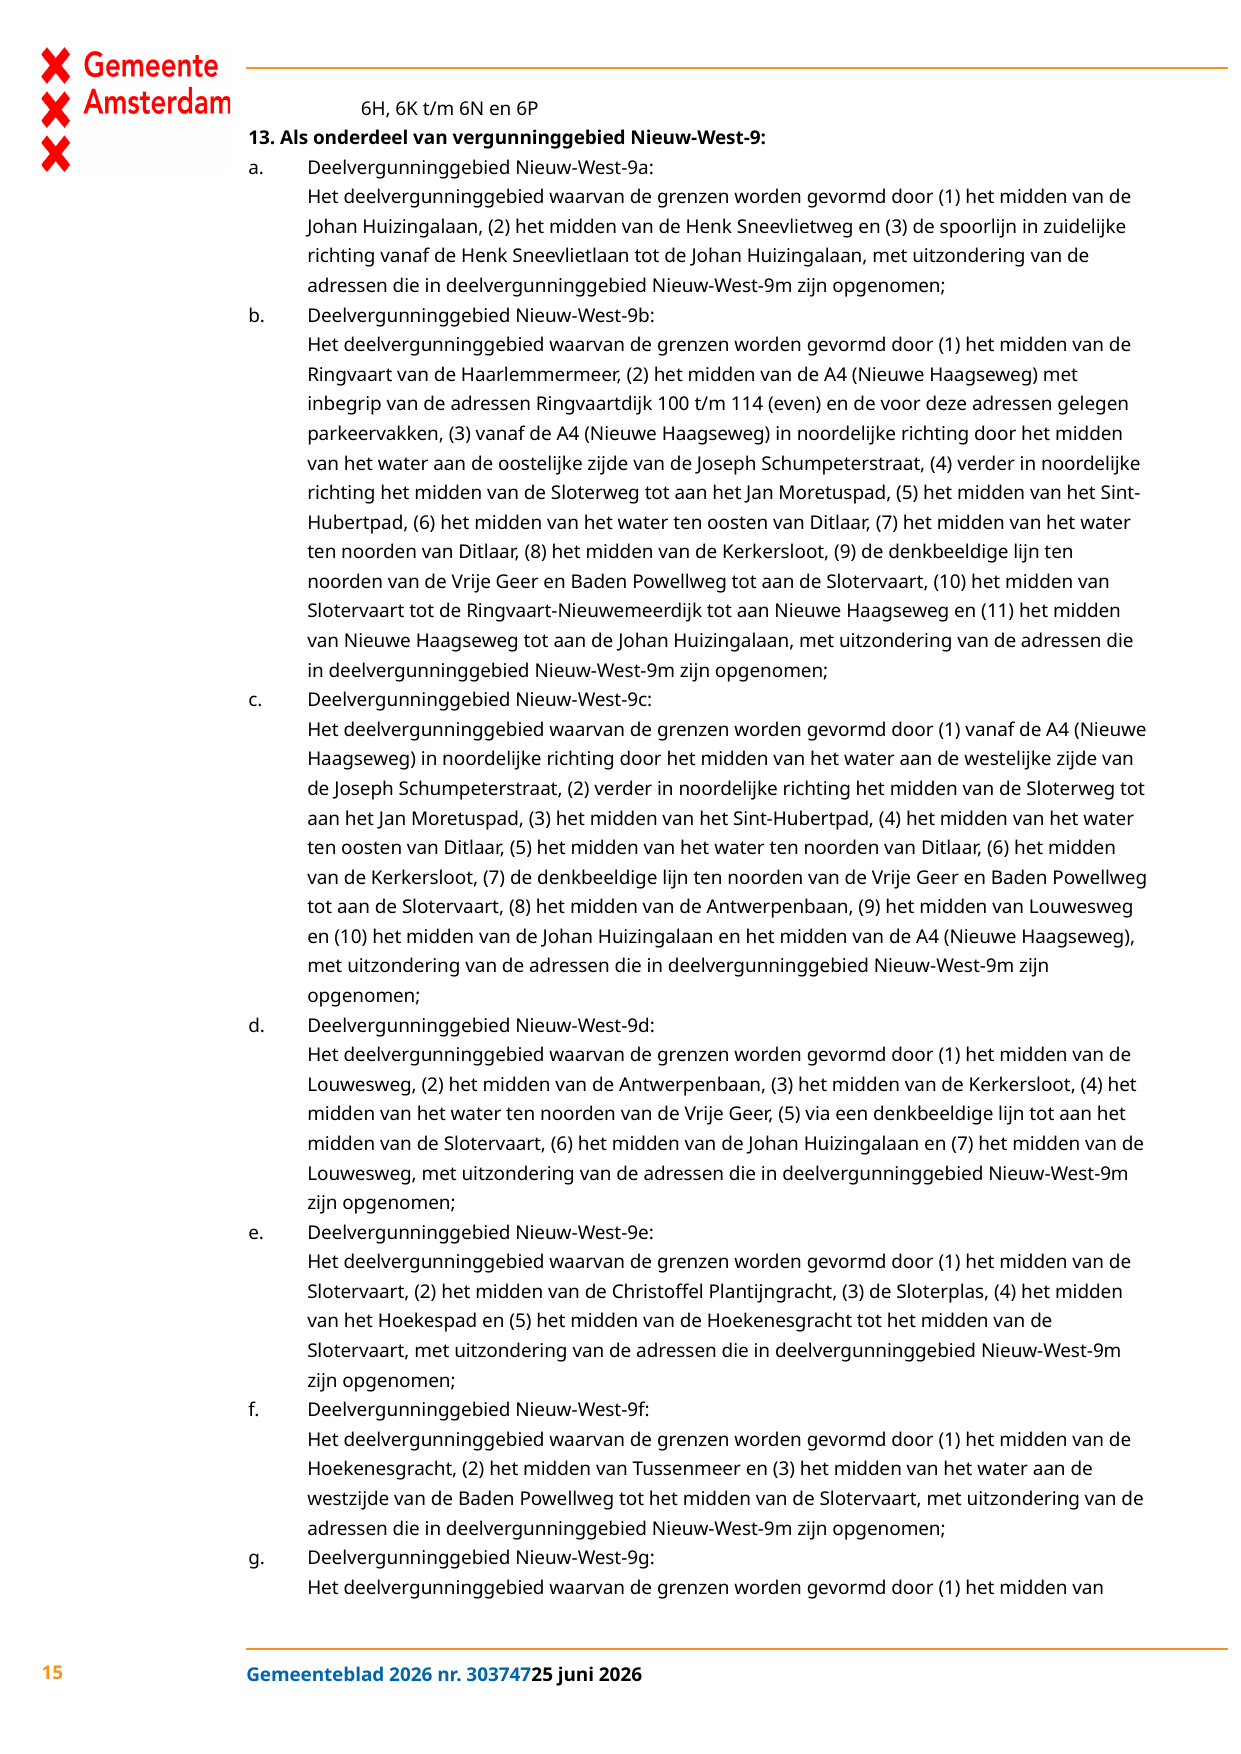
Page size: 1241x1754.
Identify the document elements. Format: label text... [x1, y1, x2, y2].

list Deelvergunninggebied Nieuw-West-9g: [248, 1544, 1152, 1570]
list Deelvergunninggebied Nieuw-West-9f: [248, 1396, 1152, 1422]
list Deelvergunninggebied Nieuw-West-9e: [248, 1219, 1152, 1245]
text 13. Als onderdeel van vergunninggebied Nieuw-West-9: [248, 124, 1152, 150]
list Het deelvergunninggebied waarvan de grenzen worden gevormd door (1) het midden van de Slotervaart, (2) het midden van de Christoffel Plantijngracht, (3) de Sloterplas, (4) het midden van het Hoekespad en (5) het midden van de Hoekenesgracht tot het midden van de Slotervaart, met uitzondering van de adressen die in deelvergunninggebied Nieuw-West-9m zijn opgenomen; [248, 1248, 1152, 1393]
list Deelvergunninggebied Nieuw-West-9c: [248, 686, 1152, 712]
picture [41, 47, 231, 172]
list Het deelvergunninggebied waarvan de grenzen worden gevormd door (1) het midden van [248, 1574, 1152, 1600]
list Deelvergunninggebied Nieuw-West-9d: [248, 1012, 1152, 1038]
list Deelvergunninggebied Nieuw-West-9b: [248, 302, 1152, 328]
list Het deelvergunninggebied waarvan de grenzen worden gevormd door (1) het midden van de Hoekenesgracht, (2) het midden van Tussenmeer en (3) het midden van het water aan de westzijde van de Baden Powellweg tot het midden van de Slotervaart, met uitzondering van de adressen die in deelvergunninggebied Nieuw-West-9m zijn opgenomen; [248, 1426, 1152, 1541]
list Het deelvergunninggebied waarvan de grenzen worden gevormd door (1) het midden van de Johan Huizingalaan, (2) het midden van de Henk Sneevlietweg en (3) de spoorlijn in zuidelijke richting vanaf de Henk Sneevlietlaan tot de Johan Huizingalaan, met uitzondering van de adressen die in deelvergunninggebied Nieuw-West-9m zijn opgenomen; [248, 183, 1152, 298]
list Het deelvergunninggebied waarvan de grenzen worden gevormd door (1) het midden van de Louwesweg, (2) het midden van de Antwerpenbaan, (3) het midden van de Kerkersloot, (4) het midden van het water ten noorden van de Vrije Geer, (5) via een denkbeeldige lijn tot aan het midden van de Slotervaart, (6) het midden van de Johan Huizingalaan en (7) het midden van de Louwesweg, met uitzondering van de adressen die in deelvergunninggebied Nieuw-West-9m zijn opgenomen; [248, 1041, 1152, 1215]
list 6H, 6K t/m 6N en 6P [323, 95, 1152, 121]
list Het deelvergunninggebied waarvan de grenzen worden gevormd door (1) vanaf de A4 (Nieuwe Haagseweg) in noordelijke richting door het midden van het water aan de westelijke zijde van de Joseph Schumpeterstraat, (2) verder in noordelijke richting het midden van de Sloterweg tot aan het Jan Moretuspad, (3) het midden van het Sint-Hubertpad, (4) het midden van het water ten oosten van Ditlaar, (5) het midden van het water ten noorden van Ditlaar, (6) het midden van de Kerkersloot, (7) de denkbeeldige lijn ten noorden van de Vrije Geer en Baden Powellweg tot aan de Slotervaart, (8) het midden van de Antwerpenbaan, (9) het midden van Louwesweg en (10) het midden van de Johan Huizingalaan en het midden van de A4 (Nieuwe Haagseweg), met uitzondering van de adressen die in deelvergunninggebied Nieuw-West-9m zijn opgenomen; [248, 716, 1152, 1008]
list Het deelvergunninggebied waarvan de grenzen worden gevormd door (1) het midden van de Ringvaart van de Haarlemmermeer, (2) het midden van de A4 (Nieuwe Haagseweg) met inbegrip van de adressen Ringvaartdijk 100 t/m 114 (even) en de voor deze adressen gelegen parkeervakken, (3) vanaf de A4 (Nieuwe Haagseweg) in noordelijke richting door het midden van het water aan de oostelijke zijde van de Joseph Schumpeterstraat, (4) verder in noordelijke richting het midden van de Sloterweg tot aan het Jan Moretuspad, (5) het midden van het Sint-Hubertpad, (6) het midden van het water ten oosten van Ditlaar, (7) het midden van het water ten noorden van Ditlaar, (8) het midden van de Kerkersloot, (9) de denkbeeldige lijn ten noorden van de Vrije Geer en Baden Powellweg tot aan de Slotervaart, (10) het midden van Slotervaart tot de Ringvaart-Nieuwemeerdijk tot aan Nieuwe Haagseweg en (11) het midden van Nieuwe Haagseweg tot aan de Johan Huizingalaan, met uitzondering van de adressen die in deelvergunninggebied Nieuw-West-9m zijn opgenomen; [248, 331, 1152, 683]
list Deelvergunninggebied Nieuw-West-9a: [248, 154, 1152, 180]
